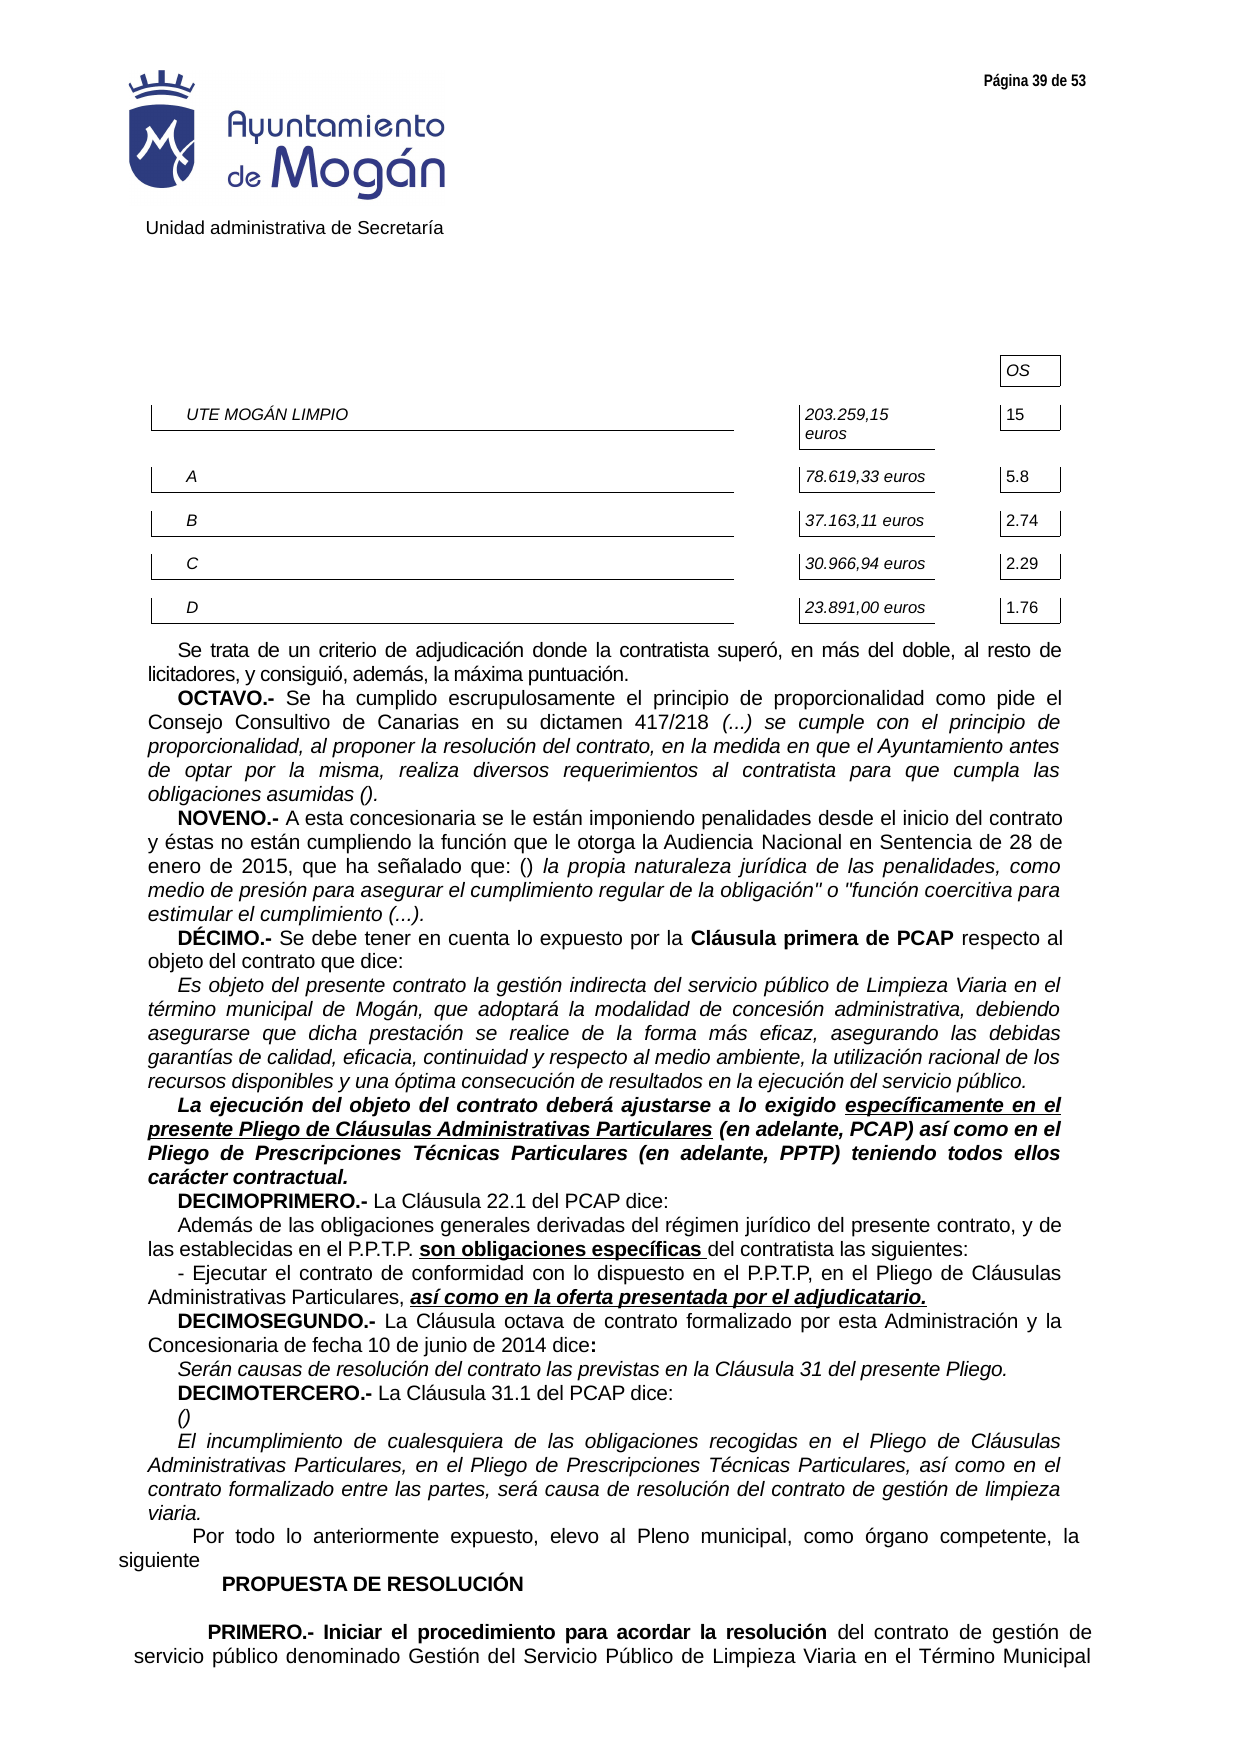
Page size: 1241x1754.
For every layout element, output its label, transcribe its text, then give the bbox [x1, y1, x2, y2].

text PROPUESTA DE RESOLUCIÓN [148, 1572, 1081, 1596]
text DECIMOTERCERO.- La Cláusula 31.1 del PCAP dice: [148, 1381, 1063, 1404]
table_cell C [118, 551, 767, 594]
text Es objeto del presente contrato la gestión indirecta del servicio público de Limpieza Viaria en el término municipal de Mogán, que adoptará la modalidad de concesión administrativa, debiendo asegurarse que dicha prestación se realice de la forma más eficaz, asegurando las debidas garantías de calidad, eficacia, continuidad y respecto al medio ambiente, la utilización racional de los recursos disponibles y una óptima consecución de resultados en la ejecución del servicio público. [148, 973, 1063, 1093]
table_cell 37.163,11 euros [767, 508, 967, 551]
table_cell 2,29 [968, 551, 1092, 594]
text El incumplimiento de cualesquiera de las obligaciones recogidas en el Pliego de Cláusulas Administrativas Particulares, en el Pliego de Prescripciones Técnicas Particulares, así como en el contrato formalizado entre las partes, será causa de resolución del contrato de gestión de limpieza viaria. [148, 1428, 1063, 1524]
text Además de las obligaciones generales derivadas del régimen jurídico del presente contrato, y de las establecidas en el P.P.T.P. son obligaciones específicas del contratista las siguientes: [148, 1213, 1063, 1261]
text La ejecución del objeto del contrato deberá ajustarse a lo exigido específicamente en el presente Pliego de Cláusulas Administrativas Particulares (en adelante, PCAP) así como en el Pliego de Prescripciones Técnicas Particulares (en adelante, PPTP) teniendo todos ellos carácter contractual. [148, 1093, 1063, 1189]
table_cell D [118, 595, 767, 638]
text Serán causas de resolución del contrato las previstas en la Cláusula 31 del presente Pliego. [148, 1357, 1063, 1381]
table_cell A [118, 464, 767, 508]
text DECIMOPRIMERO.- La Cláusula 22.1 del PCAP dice: [148, 1189, 1063, 1213]
text - Ejecutar el contrato de conformidad con lo dispuesto en el P.P.T.P, en el Pliego de Cláusulas Administrativas Particulares, así como en la oferta presentada por el adjudicatario. [148, 1261, 1063, 1309]
table_header [767, 352, 967, 402]
text () [148, 1404, 1063, 1428]
text OCTAVO.- Se ha cumplido escrupulosamente el principio de proporcionalidad como pide el Consejo Consultivo de Canarias en su dictamen 417/218 (...) se cumple con el principio de proporcionalidad, al proponer la resolución del contrato, en la medida en que el Ayuntamiento antes de optar por la misma, realiza diversos requerimientos al contratista para que cumpla las obligaciones asumidas (). [148, 686, 1063, 806]
table_cell 15 [968, 402, 1092, 464]
table_cell 23.891,00 euros [767, 595, 967, 638]
picture [128, 70, 445, 206]
table_cell 5,8 [968, 464, 1092, 508]
text Se trata de un criterio de adjudicación donde la contratista superó, en más del doble, al resto de licitadores, y consiguió, además, la máxima puntuación. [148, 638, 1063, 686]
table_cell UTE MOGÁN LIMPIO [118, 402, 767, 464]
text DÉCIMO.- Se debe tener en cuenta lo expuesto por la Cláusula primera de PCAP respecto al objeto del contrato que dice: [148, 925, 1063, 973]
table_header OS [968, 352, 1092, 402]
table_cell B [118, 508, 767, 551]
table_cell 30.966,94 euros [767, 551, 967, 594]
text Por todo lo anteriormente expuesto, elevo al Pleno municipal, como órgano competente, la siguiente [118, 1524, 1081, 1572]
text NOVENO.- A esta concesionaria se le están imponiendo penalidades desde el inicio del contrato y éstas no están cumpliendo la función que le otorga la Audiencia Nacional en Sentencia de 28 de enero de 2015, que ha señalado que: () la propia naturaleza jurídica de las penalidades, como medio de presión para asegurar el cumplimiento regular de la obligación" o "función coercitiva para estimular el cumplimiento (...). [148, 806, 1063, 925]
table_cell 78.619,33 euros [767, 464, 967, 508]
text DECIMOSEGUNDO.- La Cláusula octava de contrato formalizado por esta Administración y la Concesionaria de fecha 10 de junio de 2014 dice: [148, 1309, 1063, 1357]
table_cell 203.259,15 euros [767, 402, 967, 464]
table_header [118, 352, 767, 402]
table_cell 2,74 [968, 508, 1092, 551]
table_cell 1,76 [968, 595, 1092, 638]
text PRIMERO.- Iniciar el procedimiento para acordar la resolución del contrato de gestión de servicio público denominado Gestión del Servicio Público de Limpieza Viaria en el Término Municipal [133, 1620, 1092, 1668]
